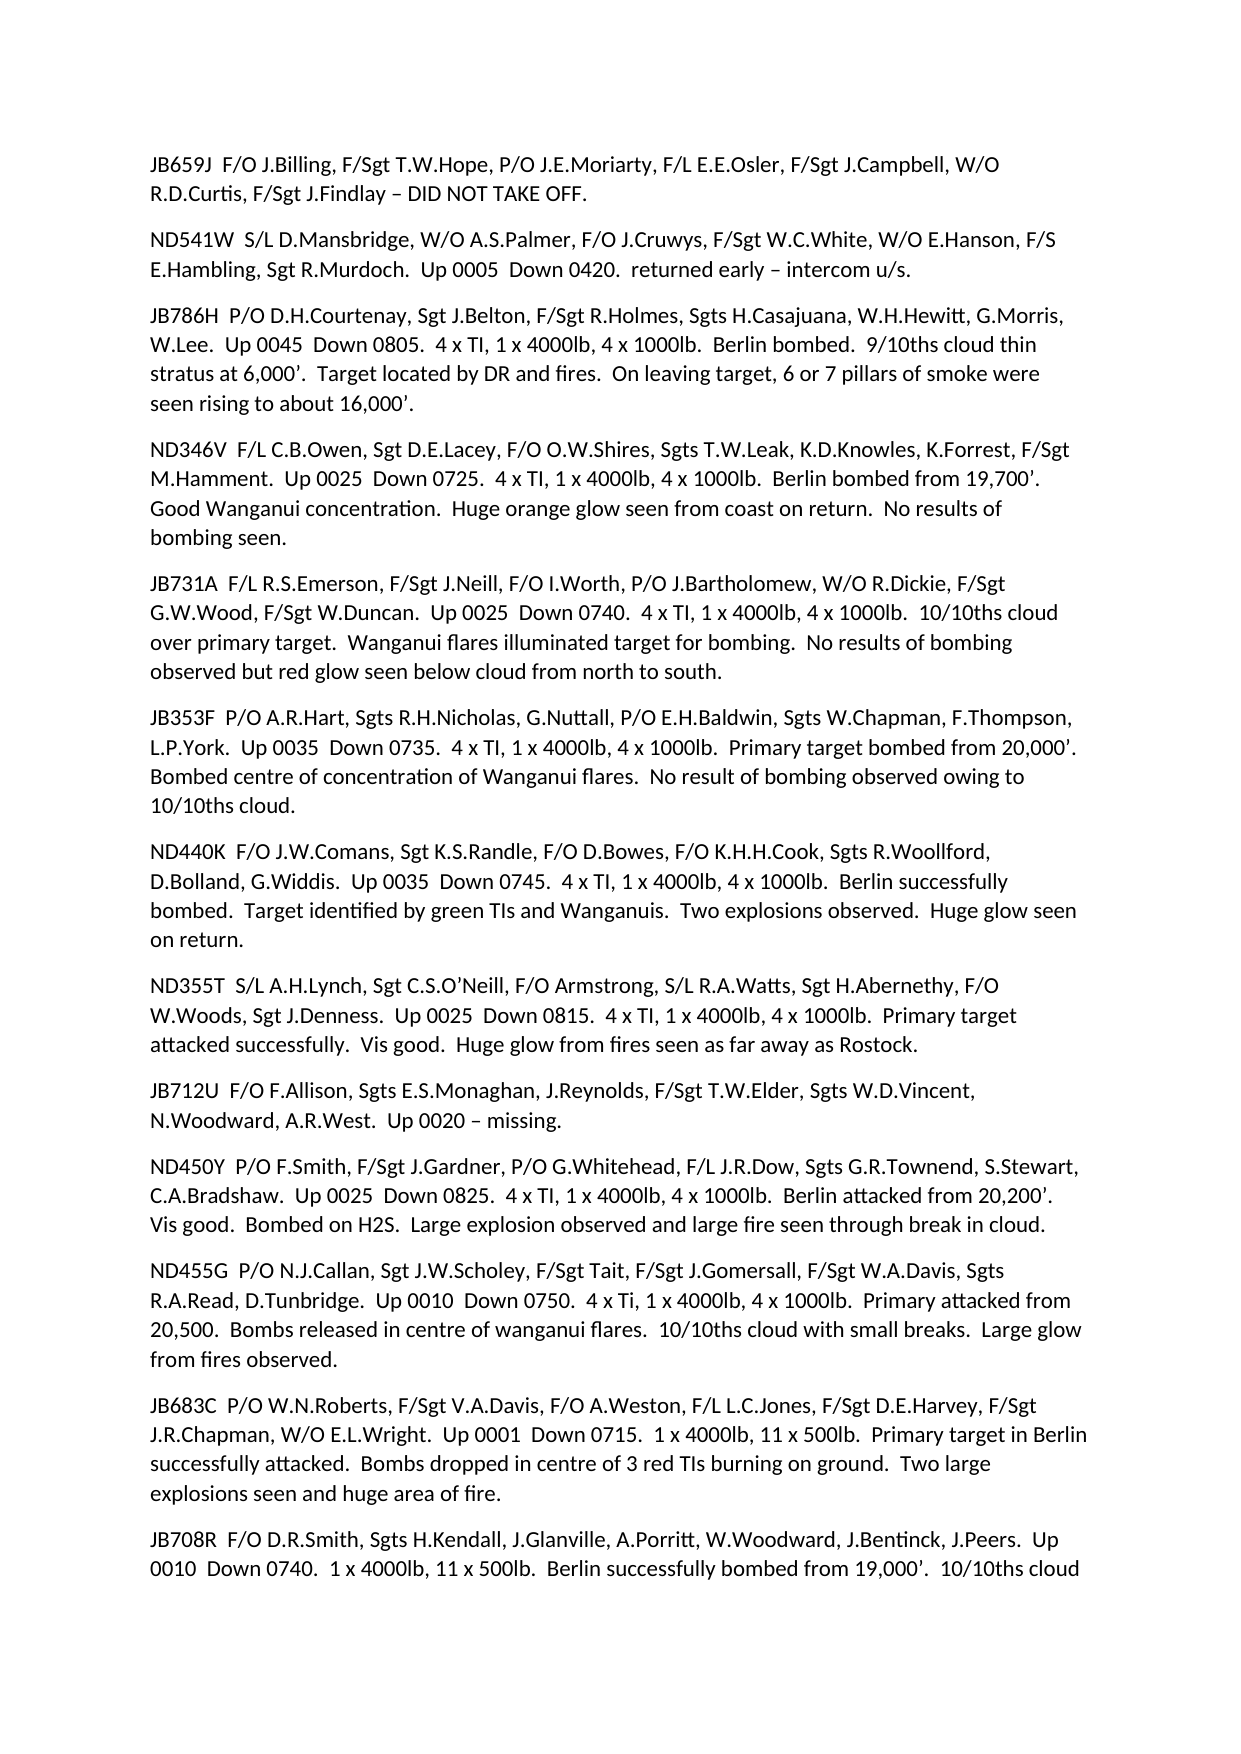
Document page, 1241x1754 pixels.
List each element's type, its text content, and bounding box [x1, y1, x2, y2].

text ND355T S/L A.H.Lynch, Sgt C.S.O’Neill, F/O Armstrong, S/L R.A.Watts, Sgt H.Abernethy, F/O W.Woods, Sgt J.Denness. Up 0025 Down 0815. 4 x TI, 1 x 4000lb, 4 x 1000lb. Primary target attacked successfully. Vis good. Huge glow from fires seen as far away as Rostock. [150, 972, 1090, 1058]
text ND440K F/O J.W.Comans, Sgt K.S.Randle, F/O D.Bowes, F/O K.H.H.Cook, Sgts R.Woollford, D.Bolland, G.Widdis. Up 0035 Down 0745. 4 x TI, 1 x 4000lb, 4 x 1000lb. Berlin successfully bombed. Target identified by green TIs and Wanganuis. Two explosions observed. Huge glow seen on return. [150, 837, 1090, 954]
text ND450Y P/O F.Smith, F/Sgt J.Gardner, P/O G.Whitehead, F/L J.R.Dow, Sgts G.R.Townend, S.Stewart, C.A.Bradshaw. Up 0025 Down 0825. 4 x TI, 1 x 4000lb, 4 x 1000lb. Berlin attacked from 20,200’. Vis good. Bombed on H2S. Large explosion observed and large fire seen through break in cloud. [150, 1152, 1090, 1239]
text ND541W S/L D.Mansbridge, W/O A.S.Palmer, F/O J.Cruwys, F/Sgt W.C.White, W/O E.Hanson, F/S E.Hambling, Sgt R.Murdoch. Up 0005 Down 0420. returned early – intercom u/s. [150, 225, 1090, 283]
text JB712U F/O F.Allison, Sgts E.S.Monaghan, J.Reynolds, F/Sgt T.W.Elder, Sgts W.D.Vincent, N.Woodward, A.R.West. Up 0020 – missing. [150, 1076, 1090, 1134]
text JB683C P/O W.N.Roberts, F/Sgt V.A.Davis, F/O A.Weston, F/L L.C.Jones, F/Sgt D.E.Harvey, F/Sgt J.R.Chapman, W/O E.L.Wright. Up 0001 Down 0715. 1 x 4000lb, 11 x 500lb. Primary target in Berlin successfully attacked. Bombs dropped in centre of 3 red TIs burning on ground. Two large explosions seen and huge area of fire. [150, 1391, 1090, 1507]
text JB659J F/O J.Billing, F/Sgt T.W.Hope, P/O J.E.Moriarty, F/L E.E.Osler, F/Sgt J.Campbell, W/O R.D.Curtis, F/Sgt J.Findlay – DID NOT TAKE OFF. [150, 150, 1090, 207]
text ND346V F/L C.B.Owen, Sgt D.E.Lacey, F/O O.W.Shires, Sgts T.W.Leak, K.D.Knowles, K.Forrest, F/Sgt M.Hamment. Up 0025 Down 0725. 4 x TI, 1 x 4000lb, 4 x 1000lb. Berlin bombed from 19,700’. Good Wanganui concentration. Huge orange glow seen from coast on return. No results of bombing seen. [150, 435, 1090, 551]
text JB353F P/O A.R.Hart, Sgts R.H.Nicholas, G.Nuttall, P/O E.H.Baldwin, Sgts W.Chapman, F.Thompson, L.P.York. Up 0035 Down 0735. 4 x TI, 1 x 4000lb, 4 x 1000lb. Primary target bombed from 20,000’. Bombed centre of concentration of Wanganui flares. No result of bombing observed owing to 10/10ths cloud. [150, 703, 1090, 819]
text JB731A F/L R.S.Emerson, F/Sgt J.Neill, F/O I.Worth, P/O J.Bartholomew, W/O R.Dickie, F/Sgt G.W.Wood, F/Sgt W.Duncan. Up 0025 Down 0740. 4 x TI, 1 x 4000lb, 4 x 1000lb. 10/10ths cloud over primary target. Wanganui flares illuminated target for bombing. No results of bombing observed but red glow seen below cloud from north to south. [150, 569, 1090, 685]
text JB708R F/O D.R.Smith, Sgts H.Kendall, J.Glanville, A.Porritt, W.Woodward, J.Bentinck, J.Peers. Up 0010 Down 0740. 1 x 4000lb, 11 x 500lb. Berlin successfully bombed from 19,000’. 10/10ths cloud [150, 1525, 1090, 1582]
text JB786H P/O D.H.Courtenay, Sgt J.Belton, F/Sgt R.Holmes, Sgts H.Casajuana, W.H.Hewitt, G.Morris, W.Lee. Up 0045 Down 0805. 4 x TI, 1 x 4000lb, 4 x 1000lb. Berlin bombed. 9/10ths cloud thin stratus at 6,000’. Target located by DR and fires. On leaving target, 6 or 7 pillars of smoke were seen rising to about 16,000’. [150, 301, 1090, 417]
text ND455G P/O N.J.Callan, Sgt J.W.Scholey, F/Sgt Tait, F/Sgt J.Gomersall, F/Sgt W.A.Davis, Sgts R.A.Read, D.Tunbridge. Up 0010 Down 0750. 4 x Ti, 1 x 4000lb, 4 x 1000lb. Primary attacked from 20,500. Bombs released in centre of wanganui flares. 10/10ths cloud with small breaks. Large glow from fires observed. [150, 1257, 1090, 1373]
